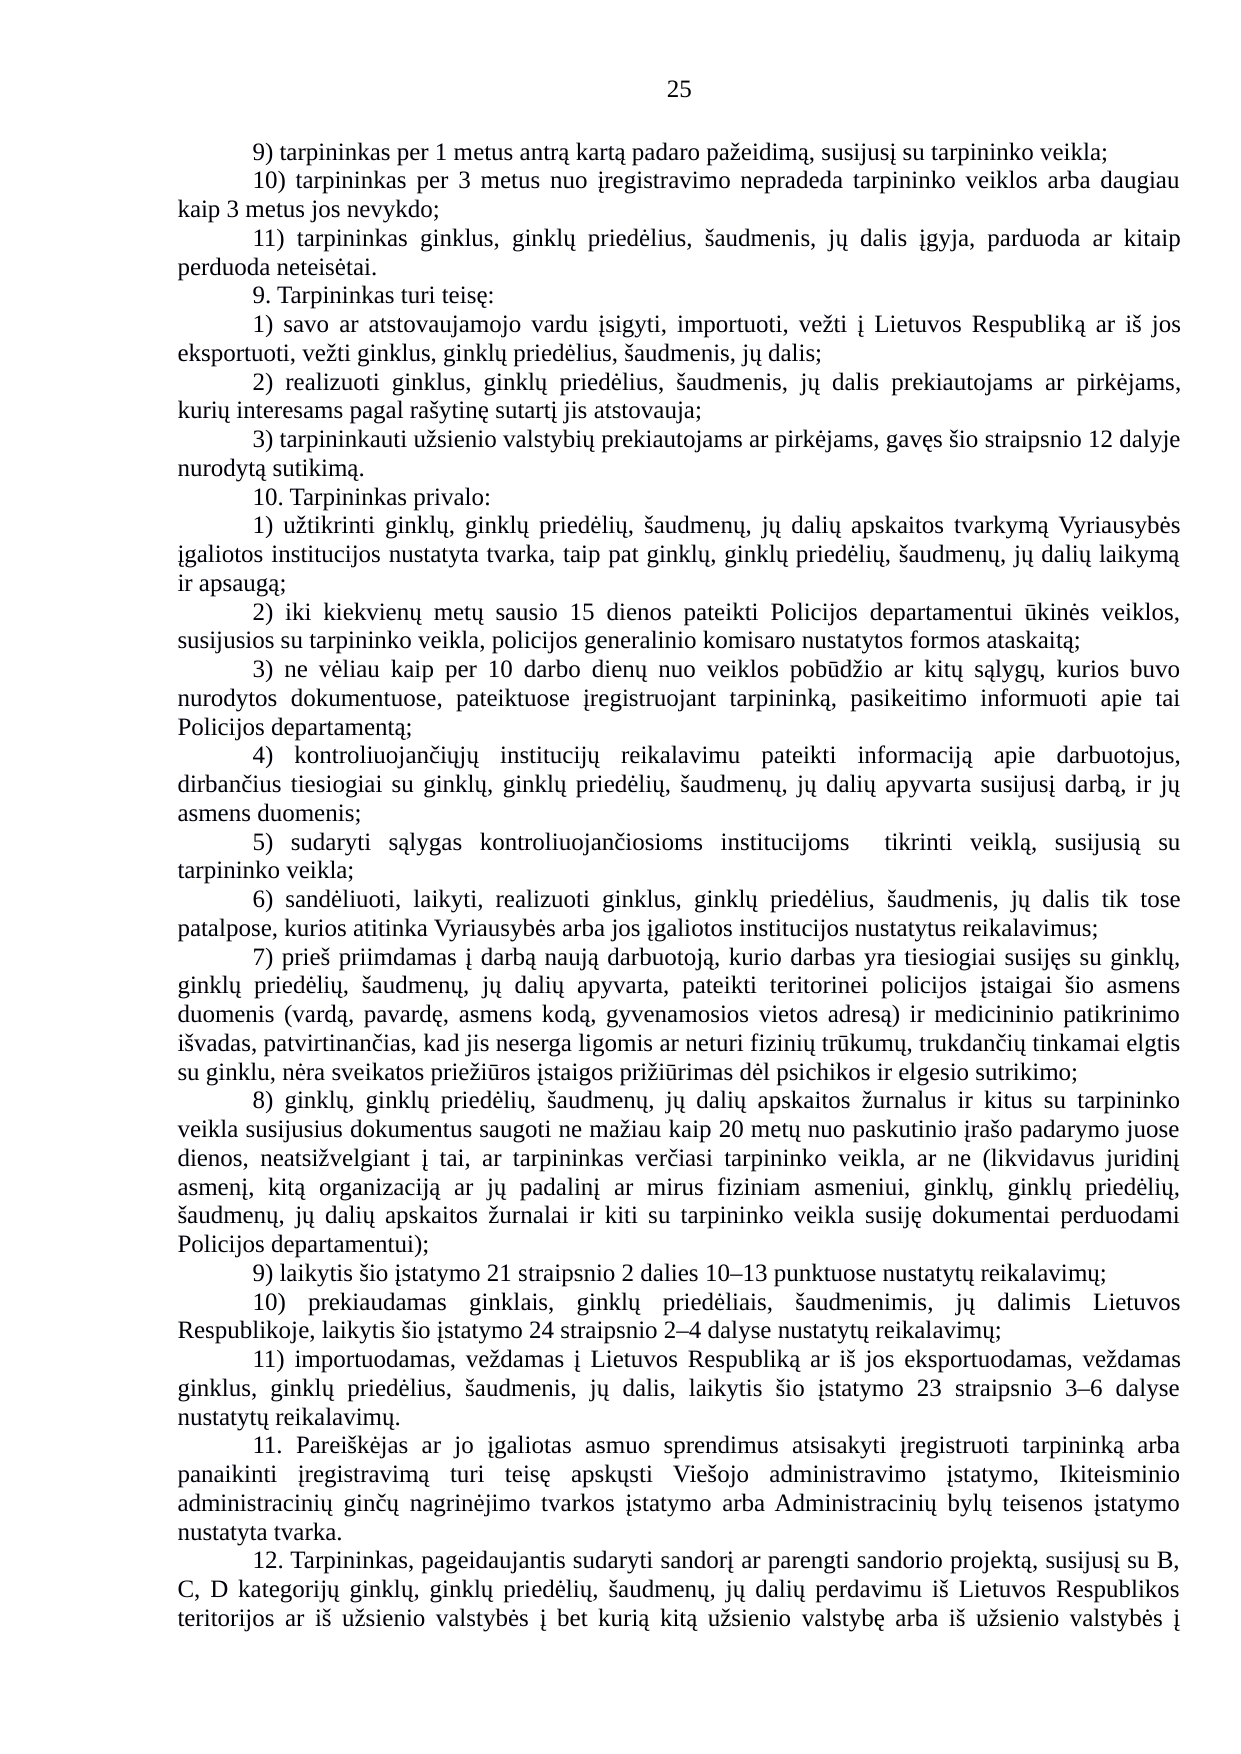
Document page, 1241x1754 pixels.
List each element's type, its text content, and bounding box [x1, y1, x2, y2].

text 6) sandėliuoti, laikyti, realizuoti ginklus, ginklų priedėlius, šaudmenis, jų dalis tik tose patalpose, kurios atitinka Vyriausybės arba jos įgaliotos institucijos nustatytus reikalavimus; [177, 884, 1181, 942]
text 12. Tarpininkas, pageidaujantis sudaryti sandorį ar parengti sandorio projektą, susijusį su B, C, D kategorijų ginklų, ginklų priedėlių, šaudmenų, jų dalių perdavimu iš Lietuvos Respublikos teritorijos ar iš užsienio valstybės į bet kurią kitą užsienio valstybę arba iš užsienio valstybės į [177, 1545, 1181, 1632]
text 3) tarpininkauti užsienio valstybių prekiautojams ar pirkėjams, gavęs šio straipsnio 12 dalyje nurodytą sutikimą. [177, 424, 1181, 482]
text 10. Tarpininkas privalo: [177, 482, 1181, 510]
text 11) importuodamas, veždamas į Lietuvos Respubliką ar iš jos eksportuodamas, veždamas ginklus, ginklų priedėlius, šaudmenis, jų dalis, laikytis šio įstatymo 23 straipsnio 3–6 dalyse nustatytų reikalavimų. [177, 1344, 1181, 1430]
text 9) laikytis šio įstatymo 21 straipsnio 2 dalies 10–13 punktuose nustatytų reikalavimų; [177, 1258, 1181, 1287]
text 5) sudaryti sąlygas kontroliuojančiosioms institucijoms tikrinti veiklą, susijusią su tarpininko veikla; [177, 827, 1181, 884]
text 3) ne vėliau kaip per 10 darbo dienų nuo veiklos pobūdžio ar kitų sąlygų, kurios buvo nurodytos dokumentuose, pateiktuose įregistruojant tarpininką, pasikeitimo informuoti apie tai Policijos departamentą; [177, 654, 1181, 740]
text 1) užtikrinti ginklų, ginklų priedėlių, šaudmenų, jų dalių apskaitos tvarkymą Vyriausybės įgaliotos institucijos nustatyta tvarka, taip pat ginklų, ginklų priedėlių, šaudmenų, jų dalių laikymą ir apsaugą; [177, 510, 1181, 597]
text 10) tarpininkas per 3 metus nuo įregistravimo nepradeda tarpininko veiklos arba daugiau kaip 3 metus jos nevykdo; [177, 165, 1181, 223]
text 2) realizuoti ginklus, ginklų priedėlius, šaudmenis, jų dalis prekiautojams ar pirkėjams, kurių interesams pagal rašytinę sutartį jis atstovauja; [177, 367, 1181, 424]
text 1) savo ar atstovaujamojo vardu įsigyti, importuoti, vežti į Lietuvos Respubliką ar iš jos eksportuoti, vežti ginklus, ginklų priedėlius, šaudmenis, jų dalis; [177, 309, 1181, 367]
text 4) kontroliuojančiųjų institucijų reikalavimu pateikti informaciją apie darbuotojus, dirbančius tiesiogiai su ginklų, ginklų priedėlių, šaudmenų, jų dalių apyvarta susijusį darbą, ir jų asmens duomenis; [177, 740, 1181, 827]
text 10) prekiaudamas ginklais, ginklų priedėliais, šaudmenimis, jų dalimis Lietuvos Respublikoje, laikytis šio įstatymo 24 straipsnio 2–4 dalyse nustatytų reikalavimų; [177, 1287, 1181, 1344]
text 8) ginklų, ginklų priedėlių, šaudmenų, jų dalių apskaitos žurnalus ir kitus su tarpininko veikla susijusius dokumentus saugoti ne mažiau kaip 20 metų nuo paskutinio įrašo padarymo juose dienos, neatsižvelgiant į tai, ar tarpininkas verčiasi tarpininko veikla, ar ne (likvidavus juridinį asmenį, kitą organizaciją ar jų padalinį ar mirus fiziniam asmeniui, ginklų, ginklų priedėlių, šaudmenų, jų dalių apskaitos žurnalai ir kiti su tarpininko veikla susiję dokumentai perduodami Policijos departamentui); [177, 1085, 1181, 1258]
text 9. Tarpininkas turi teisę: [177, 280, 1181, 309]
text 2) iki kiekvienų metų sausio 15 dienos pateikti Policijos departamentui ūkinės veiklos, susijusios su tarpininko veikla, policijos generalinio komisaro nustatytos formos ataskaitą; [177, 597, 1181, 654]
text 7) prieš priimdamas į darbą naują darbuotoją, kurio darbas yra tiesiogiai susijęs su ginklų, ginklų priedėlių, šaudmenų, jų dalių apyvarta, pateikti teritorinei policijos įstaigai šio asmens duomenis (vardą, pavardę, asmens kodą, gyvenamosios vietos adresą) ir medicininio patikrinimo išvadas, patvirtinančias, kad jis neserga ligomis ar neturi fizinių trūkumų, trukdančių tinkamai elgtis su ginklu, nėra sveikatos priežiūros įstaigos prižiūrimas dėl psichikos ir elgesio sutrikimo; [177, 942, 1181, 1085]
text 11) tarpininkas ginklus, ginklų priedėlius, šaudmenis, jų dalis įgyja, parduoda ar kitaip perduoda neteisėtai. [177, 223, 1181, 280]
text 9) tarpininkas per 1 metus antrą kartą padaro pažeidimą, susijusį su tarpininko veikla; [177, 137, 1181, 165]
text 11. Pareiškėjas ar jo įgaliotas asmuo sprendimus atsisakyti įregistruoti tarpininką arba panaikinti įregistravimą turi teisę apskųsti Viešojo administravimo įstatymo, Ikiteisminio administracinių ginčų nagrinėjimo tvarkos įstatymo arba Administracinių bylų teisenos įstatymo nustatyta tvarka. [177, 1430, 1181, 1545]
